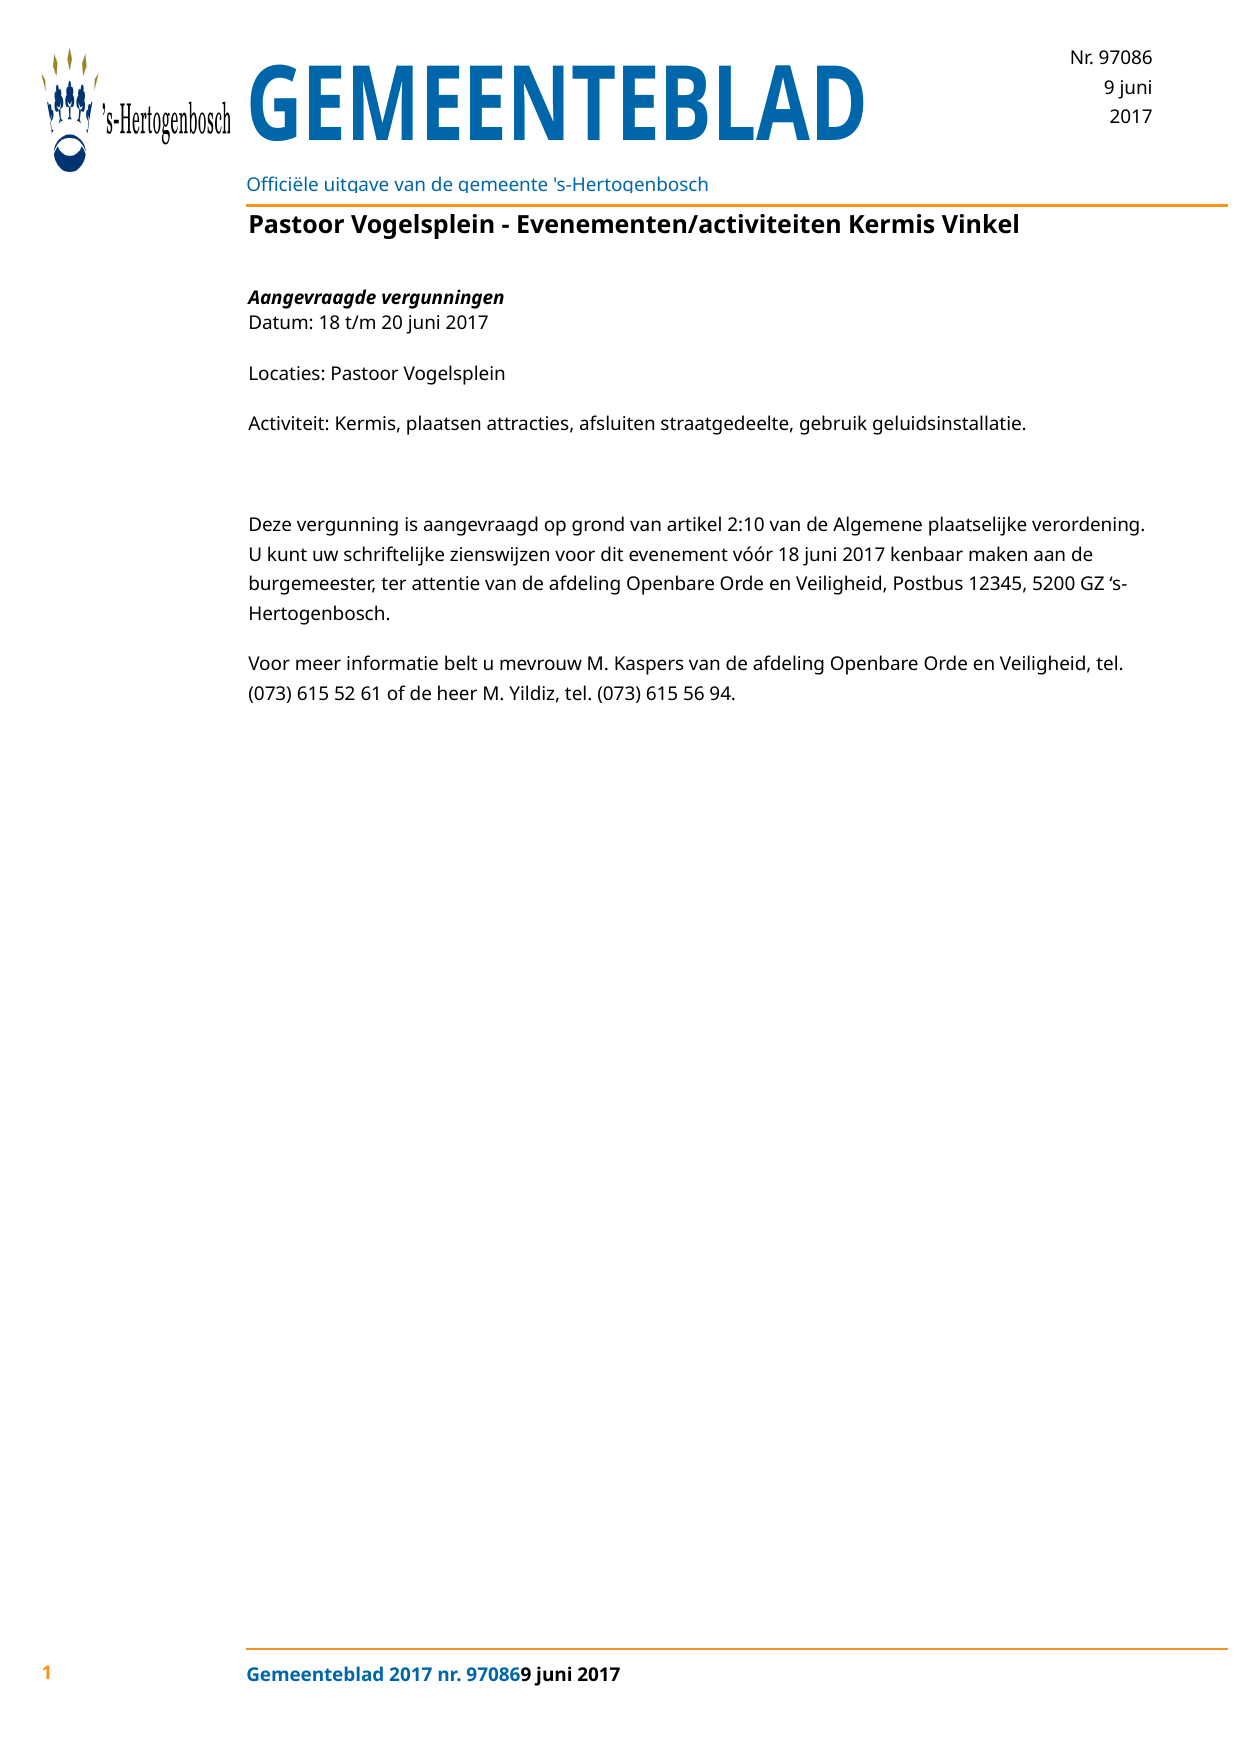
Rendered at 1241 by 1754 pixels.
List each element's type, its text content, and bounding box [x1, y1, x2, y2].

text Activiteit: Kermis, plaatsen attracties, afsluiten straatgedeelte, gebruik geluidsinstallatie. [248, 410, 1152, 436]
text Datum: 18 t/m 20 juni 2017 [248, 309, 1152, 335]
text Pastoor Vogelsplein - Evenementen/activiteiten Kermis Vinkel [248, 207, 1152, 241]
text Deze vergunning is aangevraagd op grond van artikel 2:10 van de Algemene plaatselijke verordening. U kunt uw schriftelijke zienswijzen voor dit evenement vóór 18 juni 2017 kenbaar maken aan de burgemeester, ter attentie van de afdeling Openbare Orde en Veiligheid, Postbus 12345, 5200 GZ ‘s-Hertogenbosch. [248, 511, 1152, 626]
text Aangevraagde vergunningen [248, 284, 1152, 309]
text Voor meer informatie belt u mevrouw M. Kaspers van de afdeling Openbare Orde en Veiligheid, tel. (073) 615 52 61 of de heer M. Yildiz, tel. (073) 615 56 94. [248, 650, 1152, 706]
text Locaties: Pastoor Vogelsplein [248, 360, 1152, 386]
picture [41, 47, 231, 172]
